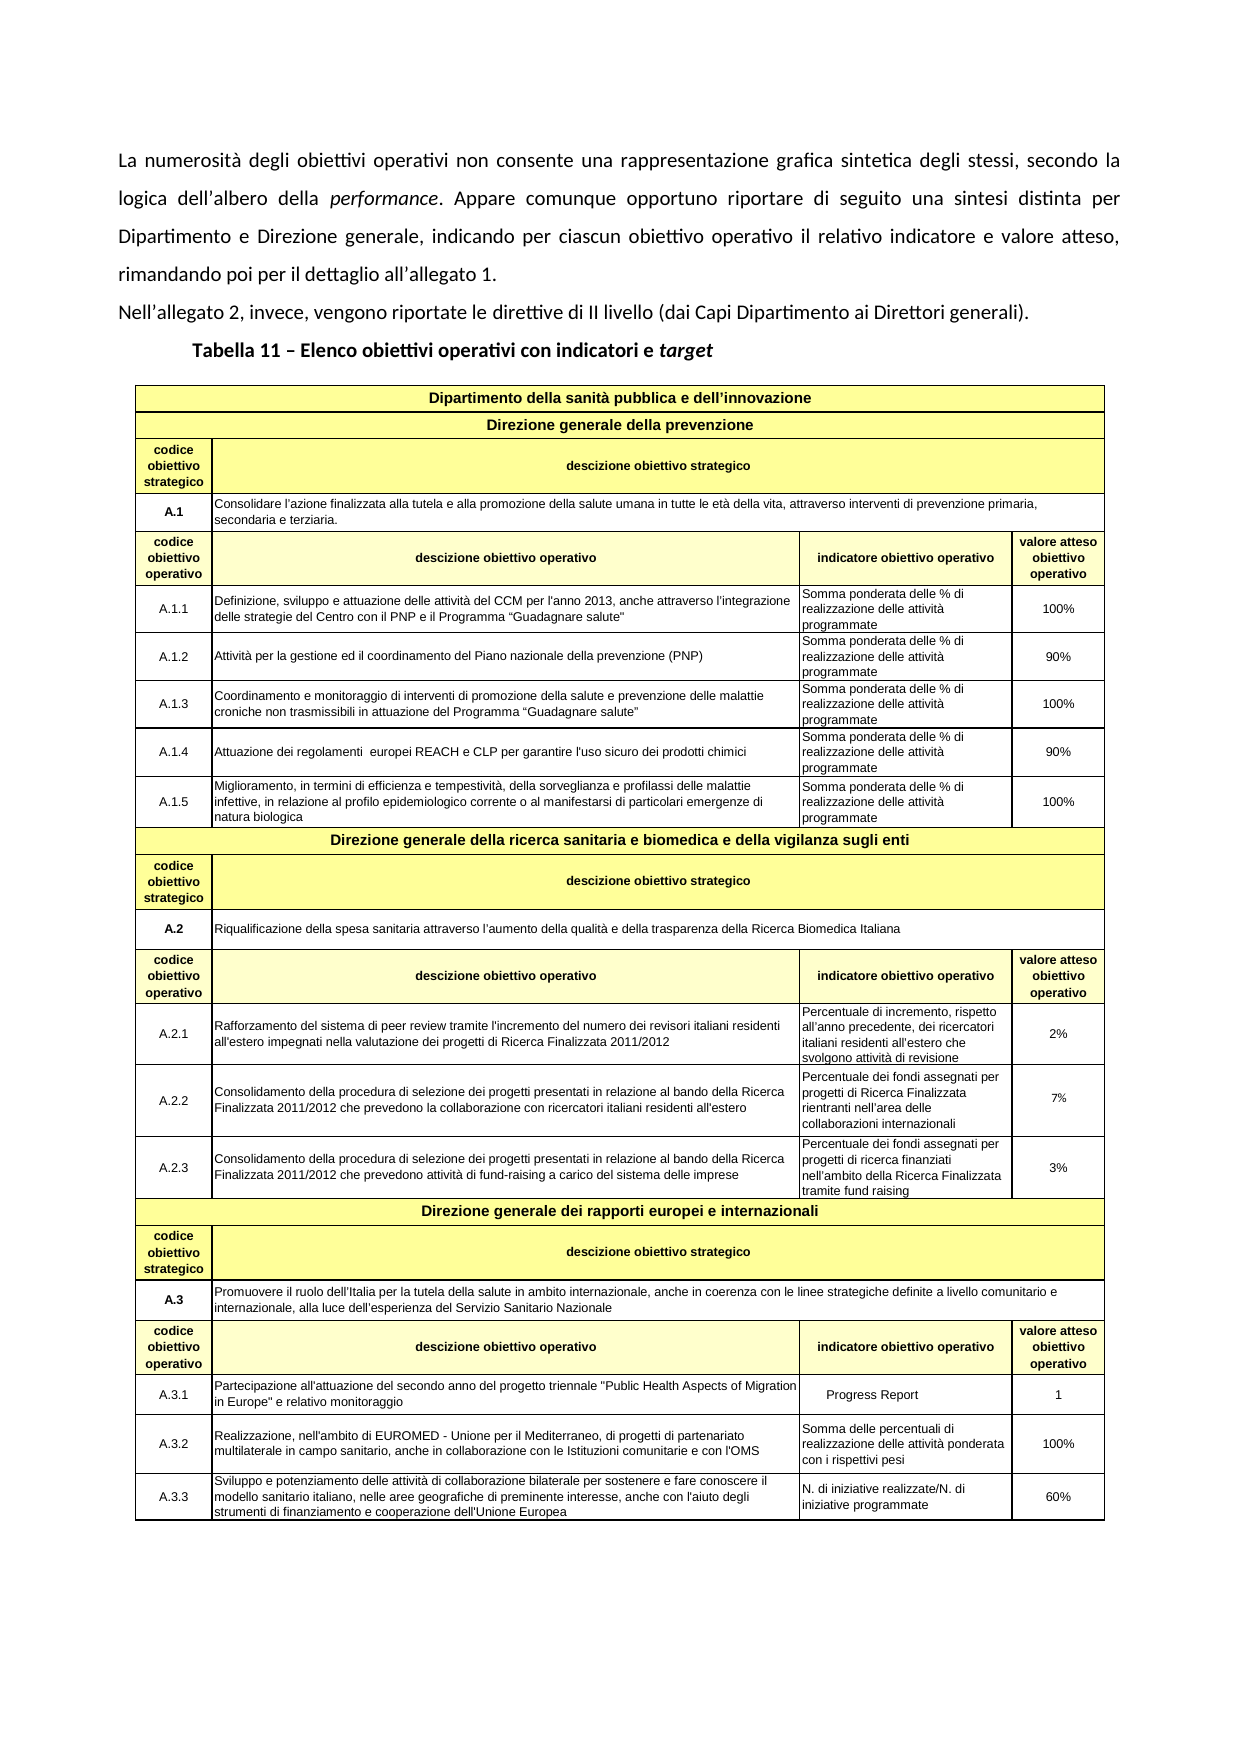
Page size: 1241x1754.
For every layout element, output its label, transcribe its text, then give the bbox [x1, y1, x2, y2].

text Tabella 11 – Elenco obiettivi operativi con indicatori e target [118, 337, 1122, 363]
text Nell’allegato 2, invece, vengono riportate le direttive di II livello (dai Capi Dipartimento ai Direttori generali). [118, 299, 1122, 325]
text La numerosità degli obiettivi operativi non consente una rappresentazione grafica sintetica degli stessi, secondo la logica dell’albero della performance. Appare comunque opportuno riportare di seguito una sintesi distinta per Dipartimento e Direzione generale, indicando per ciascun obiettivo operativo il relativo indicatore e valore atteso, rimandando poi per il dettaglio all’allegato 1. [118, 147, 1122, 287]
